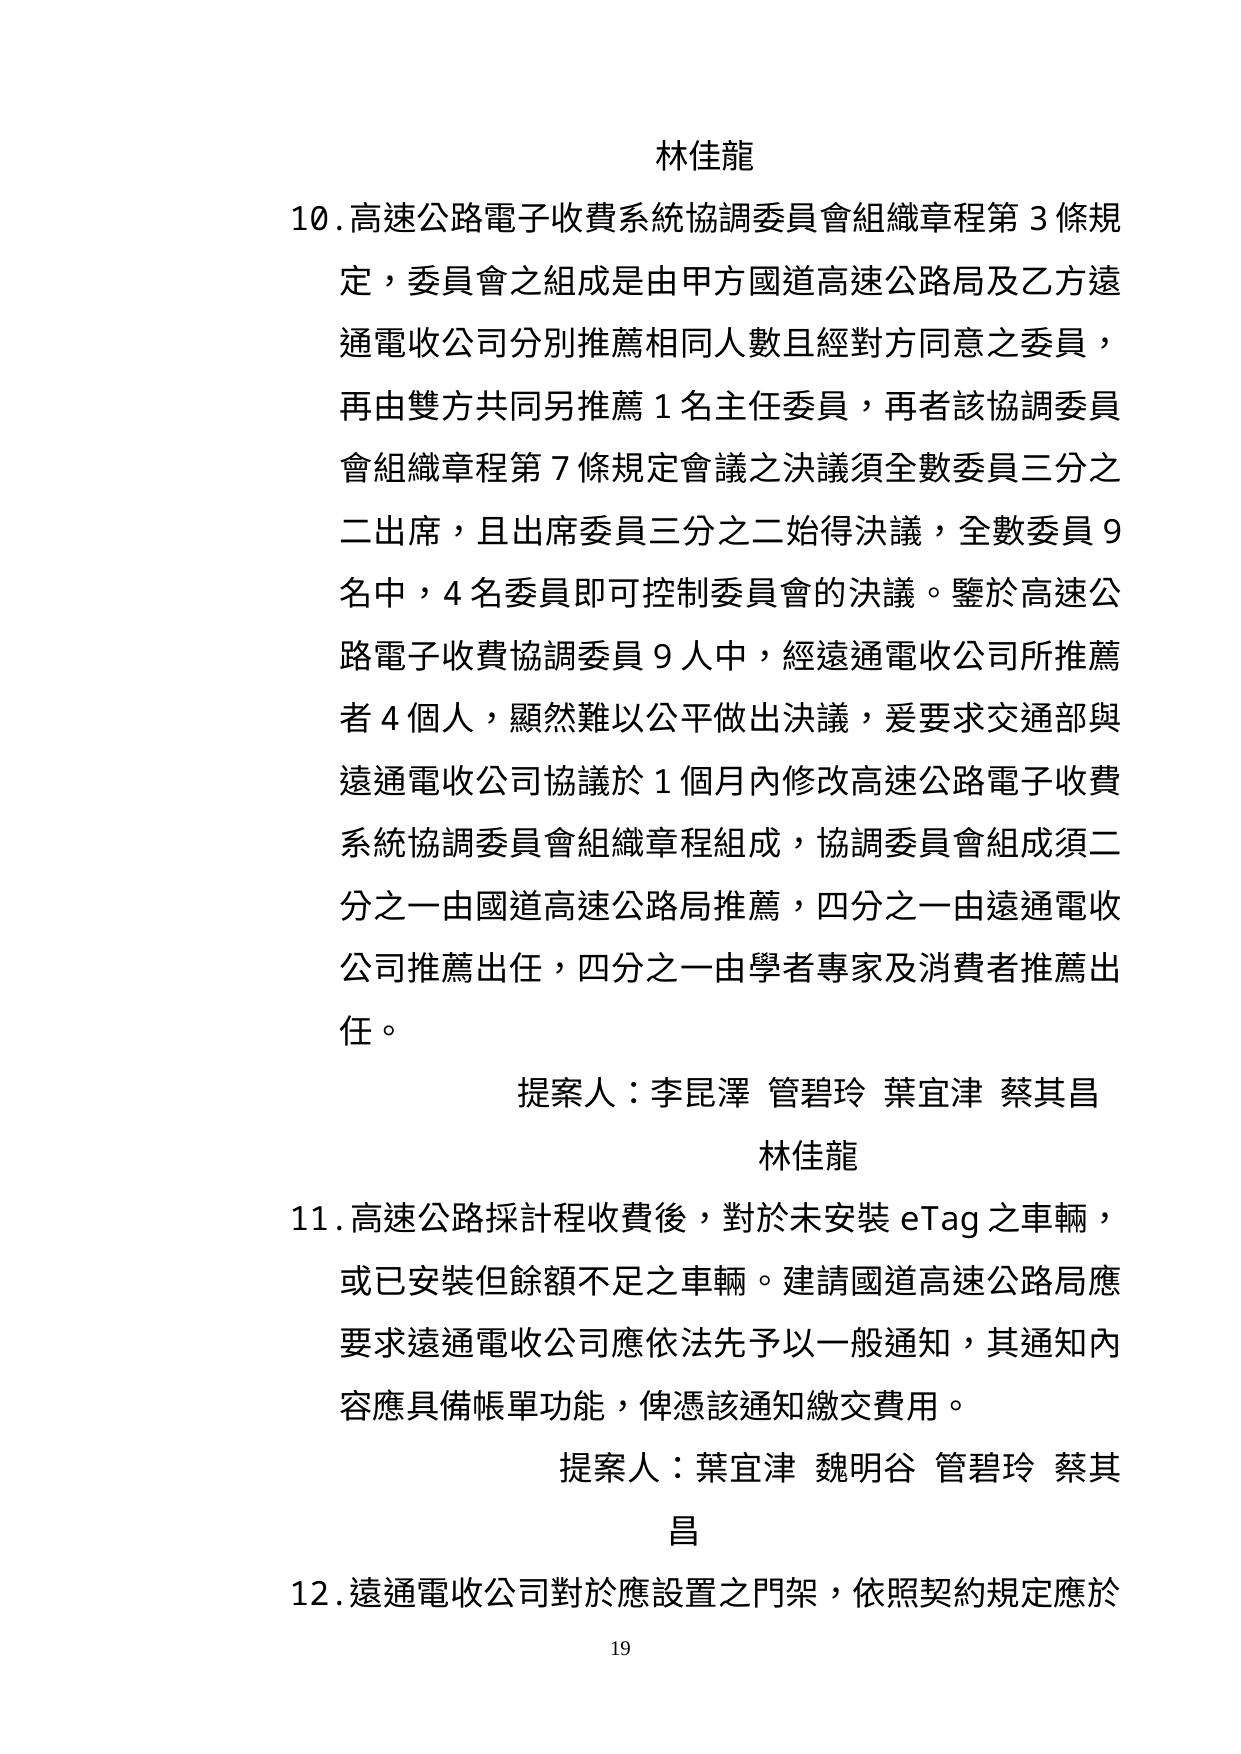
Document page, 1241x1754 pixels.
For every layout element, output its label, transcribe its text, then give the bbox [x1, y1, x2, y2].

text 11.高速公路採計程收費後，對於未安裝eTag之車輛，或已安裝但餘額不足之車輛。建請國道高速公路局應要求遠通電收公司應依法先予以一般通知，其通知內容應具備帳單功能，俾憑該通知繳交費用。 [289, 1175, 1122, 1425]
text 10.高速公路電子收費系統協調委員會組織章程第3條規定，委員會之組成是由甲方國道高速公路局及乙方遠通電收公司分別推薦相同人數且經對方同意之委員，再由雙方共同另推薦1名主任委員，再者該協調委員會組織章程第7條規定會議之決議須全數委員三分之二出席，且出席委員三分之二始得決議，全數委員9名中，4名委員即可控制委員會的決議。鑒於高速公路電子收費協調委員9人中，經遠通電收公司所推薦者4個人，顯然難以公平做出決議，爰要求交通部與遠通電收公司協議於1個月內修改高速公路電子收費系統協調委員會組織章程組成，協調委員會組成須二分之一由國道高速公路局推薦，四分之一由遠通電收公司推薦出任，四分之一由學者專家及消費者推薦出任。 [289, 175, 1122, 1050]
text 林佳龍 [118, 1112, 1122, 1175]
text 12.遠通電收公司對於應設置之門架，依照契約規定應於 [289, 1550, 1122, 1612]
text 提案人：李昆澤 管碧玲 葉宜津 蔡其昌 [517, 1050, 1122, 1112]
text 提案人：葉宜津 魏明谷 管碧玲 蔡其昌 [517, 1425, 1122, 1550]
text 林佳龍 [635, 112, 1122, 175]
